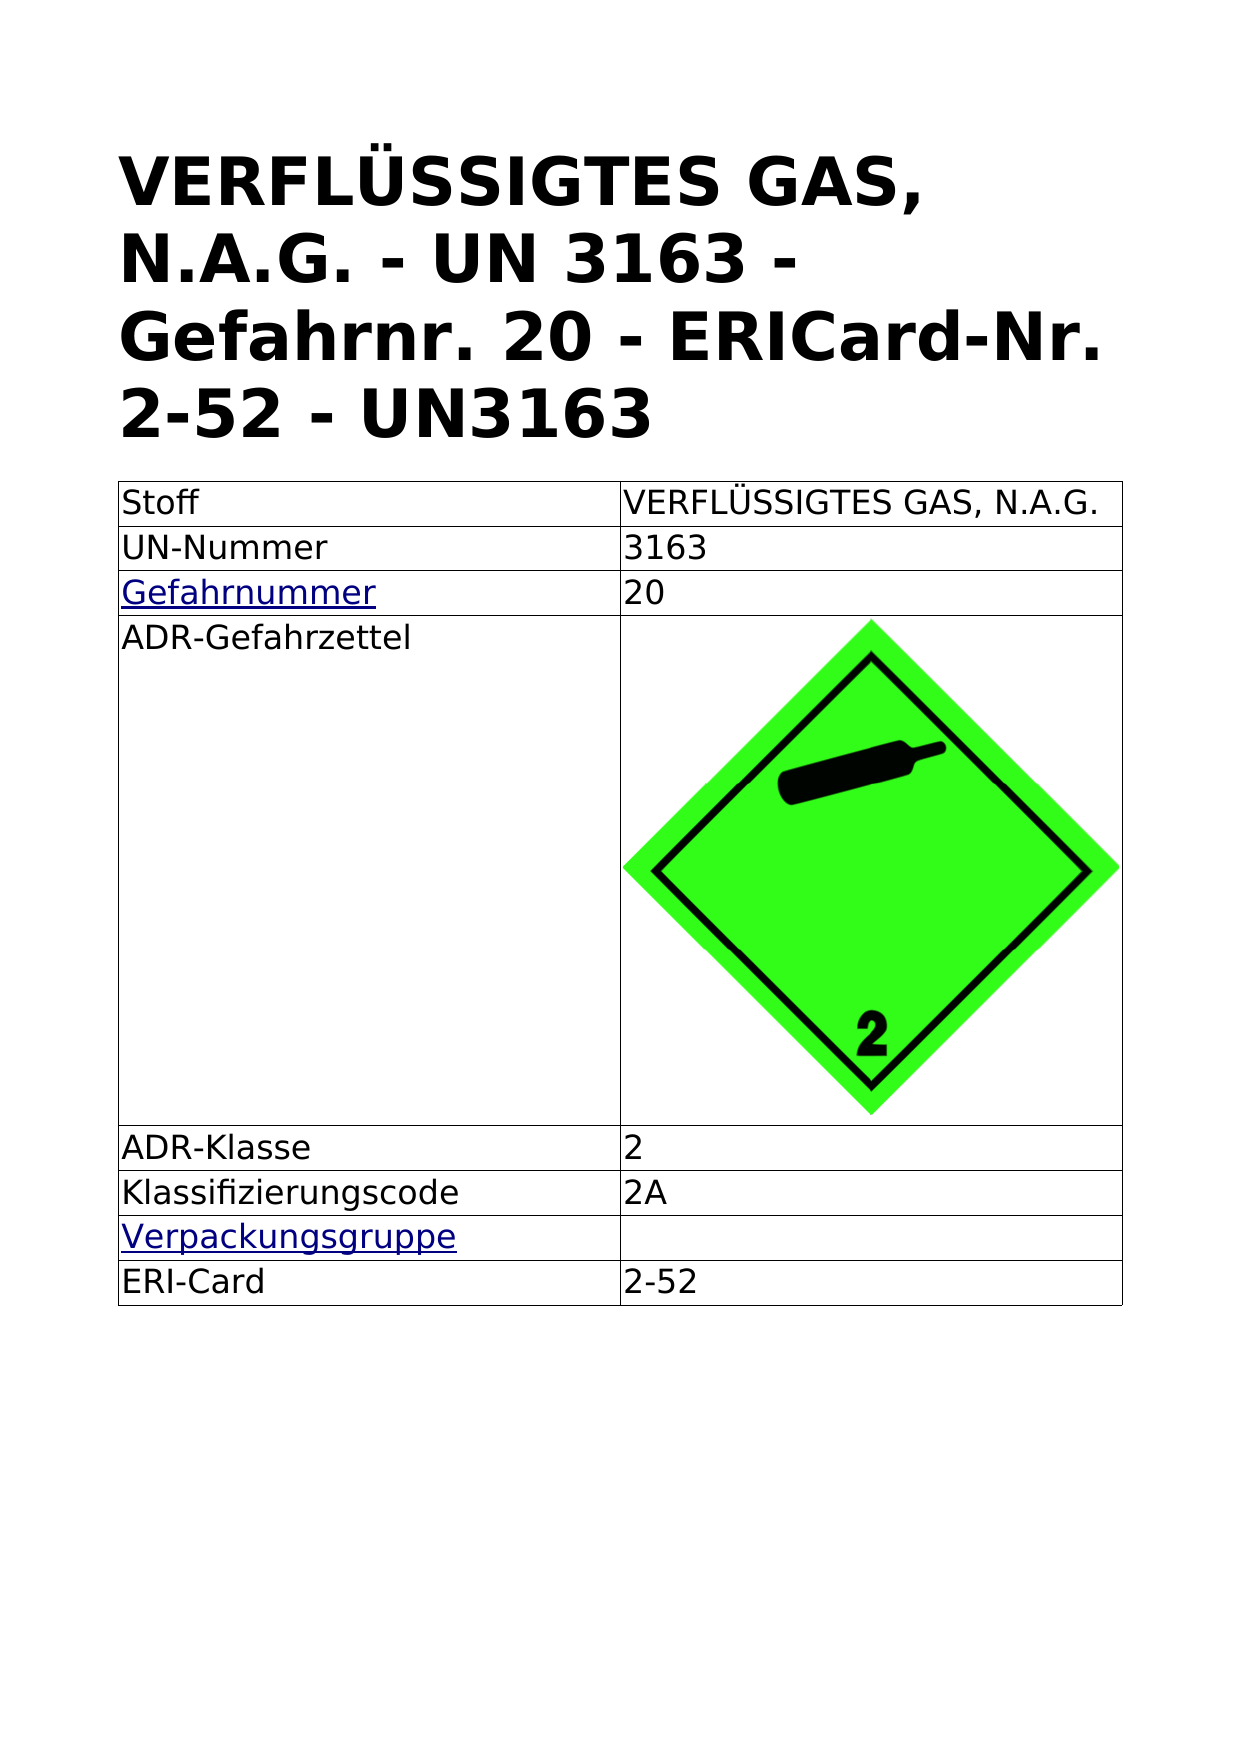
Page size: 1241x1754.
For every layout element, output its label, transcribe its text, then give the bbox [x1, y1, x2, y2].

subtitle VERFLÜSSIGTES GAS, N.A.G. - UN 3163 - Gefahrnr. 20 - ERICard-Nr. 2-52 - UN3163 [118, 143, 1122, 453]
table_cell Gefahrnummer [119, 571, 620, 615]
table_cell 2 [621, 1126, 1122, 1170]
table_cell [621, 1216, 1122, 1260]
table_cell ADR-Klasse [119, 1126, 620, 1170]
table_cell Klassifizierungscode [119, 1171, 620, 1215]
table_cell 2A [621, 1171, 1122, 1215]
table_cell ERI-Card [119, 1261, 620, 1304]
table_header VERFLÜSSIGTES GAS, N.A.G. [621, 482, 1122, 526]
table_cell 2-52 [621, 1261, 1122, 1304]
table_cell UN-Nummer [119, 527, 620, 570]
picture [622, 618, 1120, 1115]
table_header Stoff [119, 482, 620, 526]
table_cell ADR-Gefahrzettel [119, 616, 620, 1125]
table_cell Verpackungsgruppe [119, 1216, 620, 1260]
table_cell [621, 616, 1122, 1125]
table_cell 3163 [621, 527, 1122, 570]
table_cell 20 [621, 571, 1122, 615]
